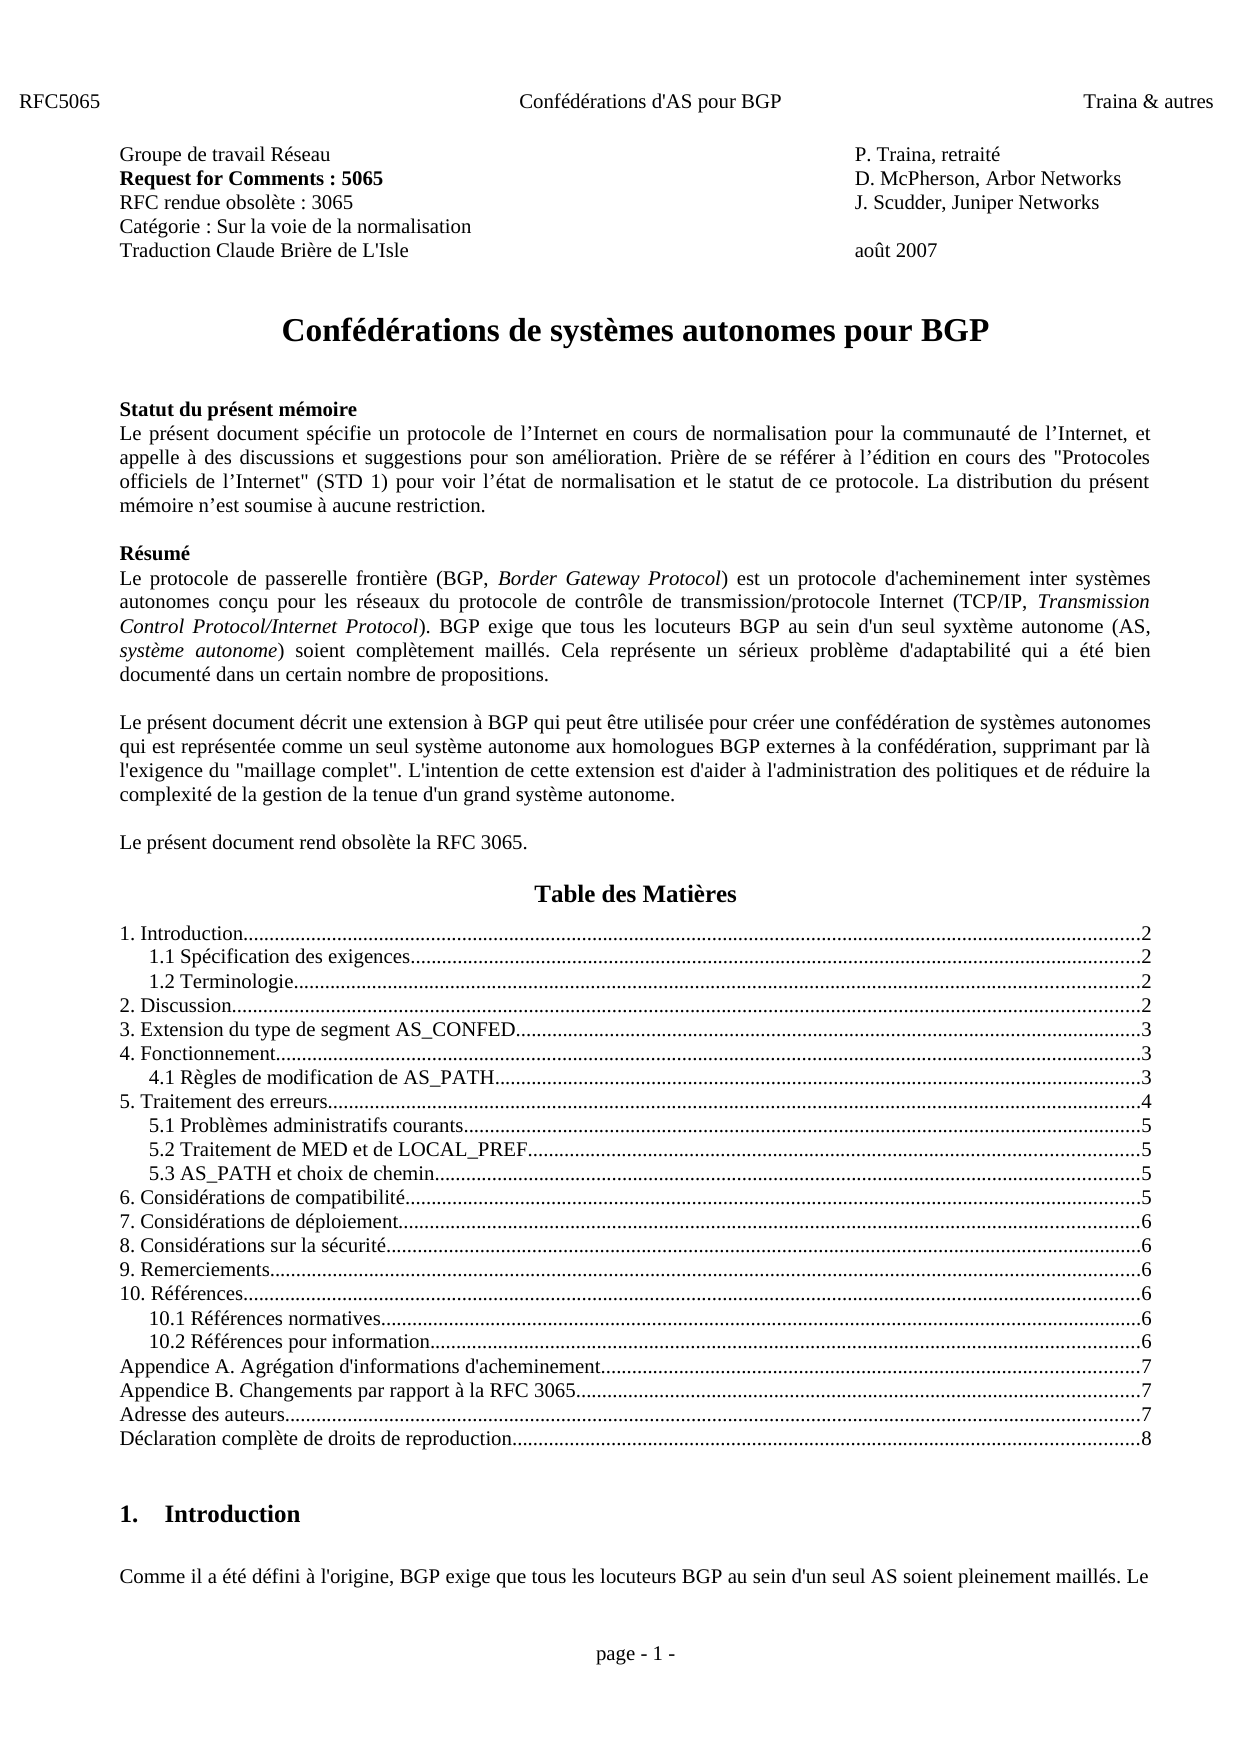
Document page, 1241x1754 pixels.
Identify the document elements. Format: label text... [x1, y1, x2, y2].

subtitle 1. Introduction [119, 1499, 1152, 1528]
text Le présent document rend obsolète la RFC 3065. [119, 830, 1152, 854]
text Appendice B. Changements par rapport à la RFC 3065 7 [119, 1378, 1152, 1402]
text 10.2 Références pour information 6 [149, 1329, 1152, 1353]
text 5.3 AS_PATH et choix de chemin 5 [149, 1161, 1152, 1185]
text 6. Considérations de compatibilité 5 [119, 1185, 1152, 1209]
text 1.1 Spécification des exigences 2 [149, 944, 1152, 968]
text 10. Références 6 [119, 1281, 1152, 1305]
text Le présent document décrit une extension à BGP qui peut être utilisée pour créer une confédération de systèmes autonomes qui est représentée comme un seul système autonome aux homologues BGP externes à la confédération, supprimant par là l'exigence du "maillage complet". L'intention de cette extension est d'aider à l'administration des politiques et de réduire la complexité de la gestion de la tenue d'un grand système autonome. [119, 710, 1152, 806]
text 2. Discussion 2 [119, 993, 1152, 1017]
text 7. Considérations de déploiement 6 [119, 1209, 1152, 1233]
text 8. Considérations sur la sécurité 6 [119, 1233, 1152, 1257]
text 10.1 Références normatives 6 [149, 1305, 1152, 1329]
text Catégorie : Sur la voie de la normalisation [119, 214, 1152, 238]
text Appendice A. Agrégation d'informations d'acheminement 7 [119, 1353, 1152, 1378]
text 1. Introduction 2 [119, 920, 1152, 944]
text Statut du présent mémoire [119, 397, 1152, 421]
text 5.2 Traitement de MED et de LOCAL_PREF 5 [149, 1137, 1152, 1161]
subtitle Table des Matières [119, 879, 1152, 908]
text 9. Remerciements 6 [119, 1257, 1152, 1281]
text Résumé [119, 541, 1152, 565]
text Groupe de travail Réseau P. Traina, retraité [119, 142, 1152, 166]
text Comme il a été défini à l'origine, BGP exige que tous les locuteurs BGP au sein d'un seul AS soient pleinement maillés. Le [119, 1564, 1152, 1588]
text Traduction Claude Brière de L'Isle août 2007 [119, 238, 1152, 262]
text Le présent document spécifie un protocole de l’Internet en cours de normalisation pour la communauté de l’Internet, et appelle à des discussions et suggestions pour son amélioration. Prière de se référer à l’édition en cours des "Protocoles officiels de l’Internet" (STD 1) pour voir l’état de normalisation et le statut de ce protocole. La distribution du présent mémoire n’est soumise à aucune restriction. [119, 421, 1152, 517]
text Confédérations de systèmes autonomes pour BGP [119, 311, 1152, 349]
text Request for Comments : 5065 D. McPherson, Arbor Networks [119, 166, 1152, 190]
text 4. Fonctionnement 3 [119, 1041, 1152, 1065]
text 5. Traitement des erreurs 4 [119, 1089, 1152, 1113]
text Le protocole de passerelle frontière (BGP, Border Gateway Protocol) est un protocole d'acheminement inter systèmes autonomes conçu pour les réseaux du protocole de contrôle de transmission/protocole Internet (TCP/IP, Transmission Control Protocol/Internet Protocol). BGP exige que tous les locuteurs BGP au sein d'un seul syxtème autonome (AS, système autonome) soient complètement maillés. Cela représente un sérieux problème d'adaptabilité qui a été bien documenté dans un certain nombre de propositions. [119, 565, 1152, 686]
text Déclaration complète de droits de reproduction 8 [119, 1426, 1152, 1450]
text RFC rendue obsolète : 3065 J. Scudder, Juniper Networks [119, 190, 1152, 214]
text 1.2 Terminologie 2 [149, 968, 1152, 993]
text 3. Extension du type de segment AS_CONFED 3 [119, 1017, 1152, 1041]
text 4.1 Règles de modification de AS_PATH 3 [149, 1065, 1152, 1089]
text Adresse des auteurs 7 [119, 1402, 1152, 1426]
text 5.1 Problèmes administratifs courants 5 [149, 1113, 1152, 1137]
